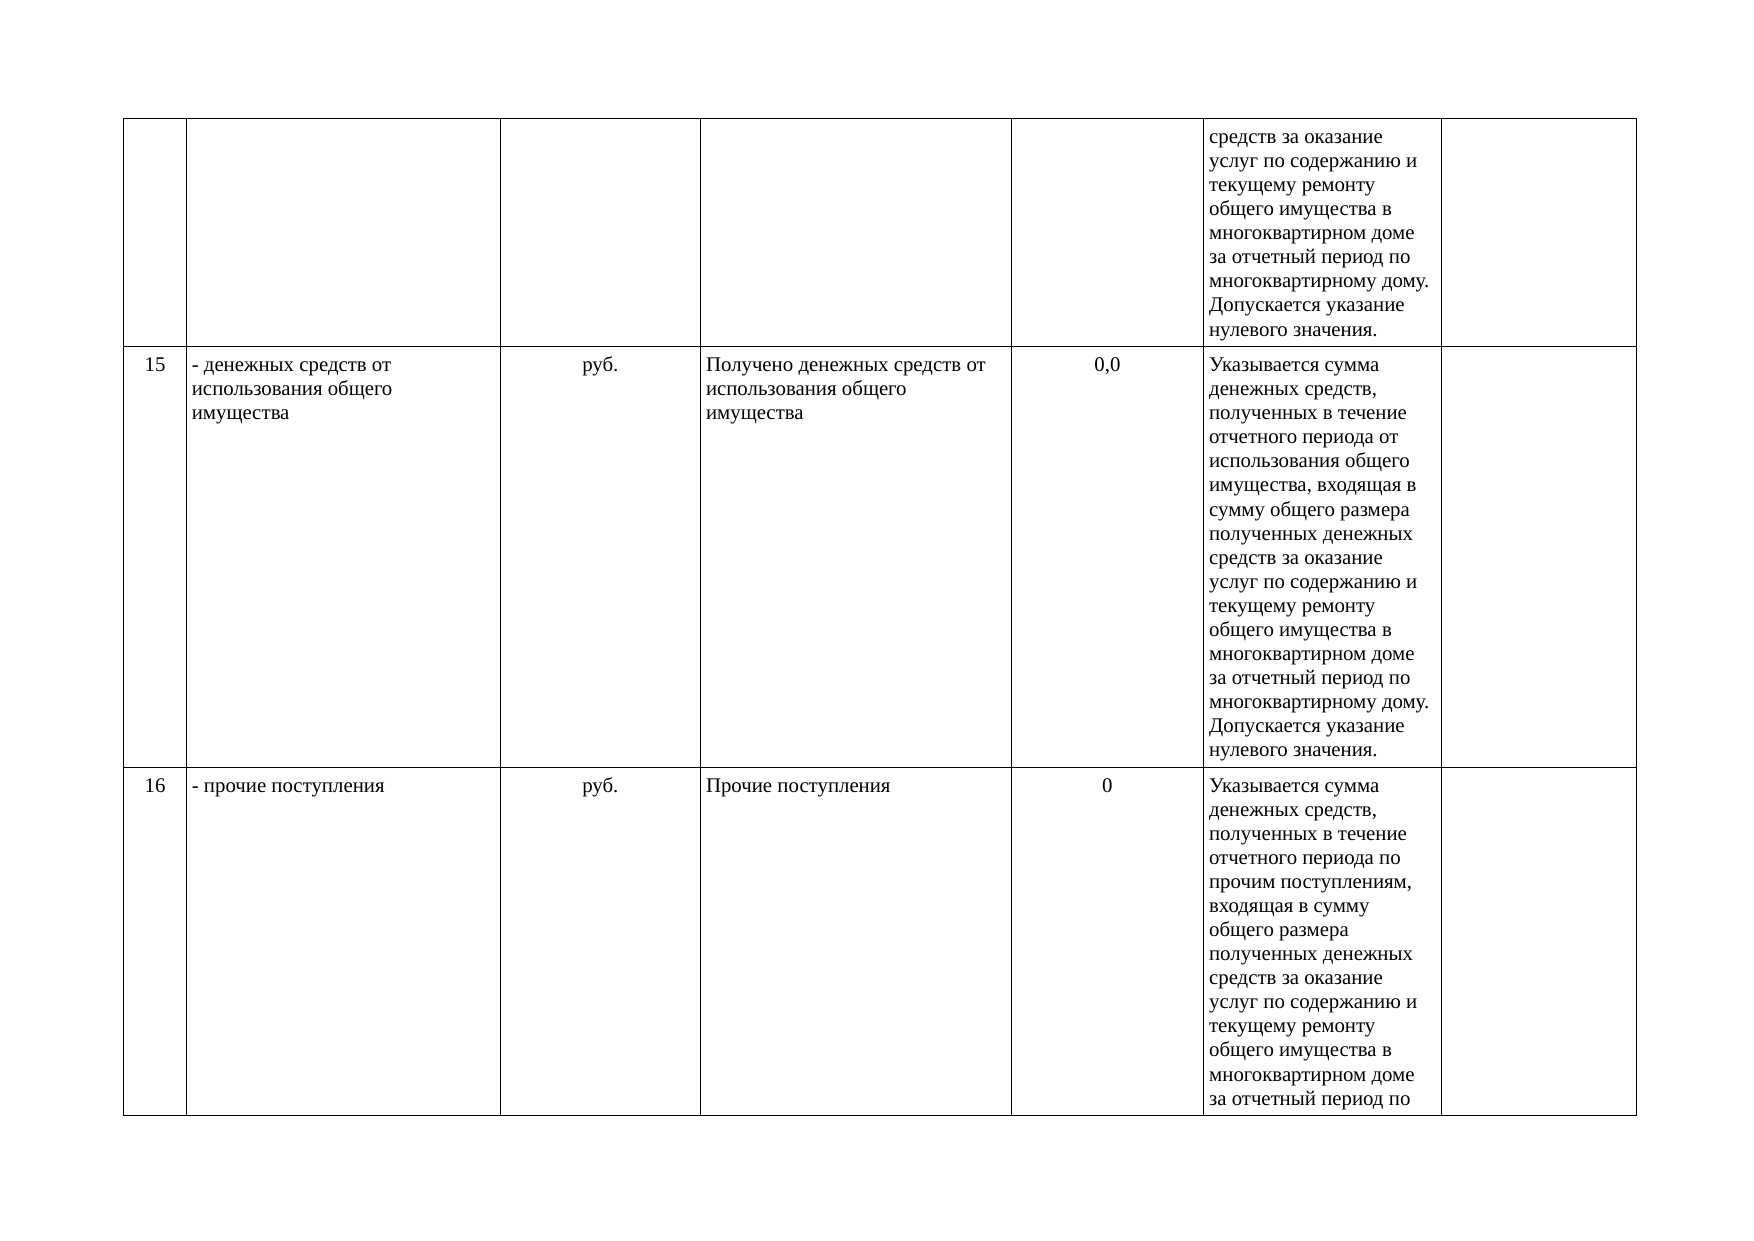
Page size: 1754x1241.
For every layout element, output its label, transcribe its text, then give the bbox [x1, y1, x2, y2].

table_cell Получено денежных средств от использования общего имущества [701, 347, 1011, 767]
table_cell [1442, 347, 1636, 767]
table_cell 15 [124, 347, 186, 767]
table_cell [124, 119, 186, 346]
table_cell - денежных средств от использования общего имущества [187, 347, 500, 767]
table_cell 0,0 [1012, 347, 1203, 767]
table_cell Указывается сумма денежных средств, полученных в течение отчетного периода от использования общего имущества, входящая в сумму общего размера полученных денежных средств за оказание услуг по содержанию и текущему ремонту общего имущества в многоквартирном доме за отчетный период по многоквартирному дому. Допускается указание нулевого значения. [1204, 347, 1441, 767]
table_cell 0 [1012, 768, 1203, 1115]
table_cell руб. [501, 347, 700, 767]
table_cell [1442, 119, 1636, 346]
table_cell [1442, 768, 1636, 1115]
table_cell [501, 119, 700, 346]
table_cell [701, 119, 1011, 346]
table_cell средств за оказание услуг по содержанию и текущему ремонту общего имущества в многоквартирном доме за отчетный период по многоквартирному дому. Допускается указание нулевого значения. [1204, 119, 1441, 346]
table_cell руб. [501, 768, 700, 1115]
table_cell Указывается сумма денежных средств, полученных в течение отчетного периода по прочим поступлениям, входящая в сумму общего размера полученных денежных средств за оказание услуг по содержанию и текущему ремонту общего имущества в многоквартирном доме за отчетный период по [1204, 768, 1441, 1115]
table_cell [187, 119, 500, 346]
table_cell 16 [124, 768, 186, 1115]
table_cell Прочие поступления [701, 768, 1011, 1115]
table_cell [1012, 119, 1203, 346]
table_cell - прочие поступления [187, 768, 500, 1115]
